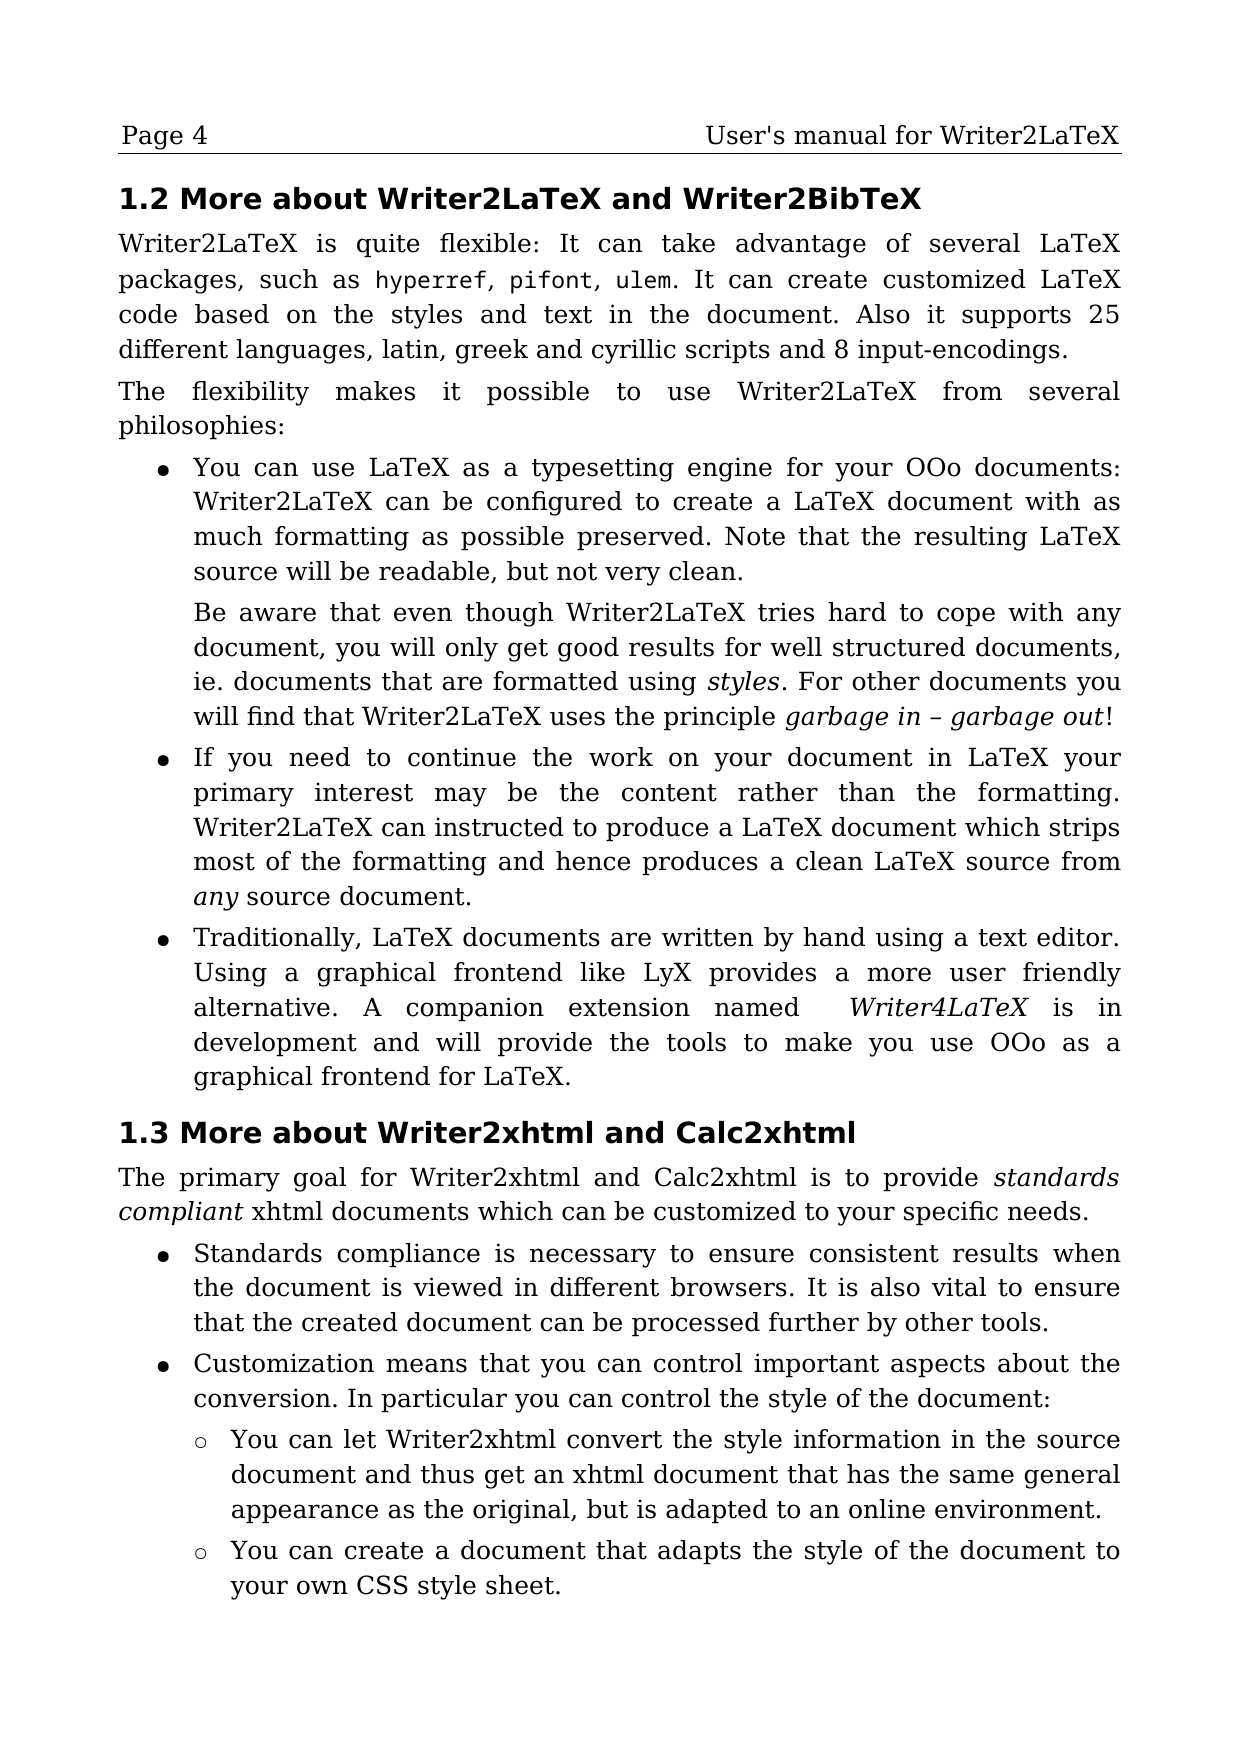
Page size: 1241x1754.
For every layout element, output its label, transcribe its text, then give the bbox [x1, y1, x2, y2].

list Traditionally, LaTeX documents are written by hand using a text editor. Using a graphical frontend like LyX provides a more user friendly alternative. A companion extension named Writer4LaTeX is in development and will provide the tools to make you use OOo as a graphical frontend for LaTeX. [156, 924, 1122, 1092]
list You can let Writer2xhtml convert the style information in the source document and thus get an xhtml document that has the same general appearance as the original, but is adapted to an online environment. [193, 1426, 1122, 1524]
text Writer2LaTeX is quite flexible: It can take advantage of several LaTeX packages, such as hyperref, pifont, ulem. It can create customized LaTeX code based on the styles and text in the document. Also it supports 25 different languages, latin, greek and cyrillic scripts and 8 input-encodings. [118, 229, 1122, 364]
list You can create a document that adapts the style of the document to your own CSS style sheet. [193, 1537, 1122, 1600]
list Customization means that you can control important aspects about the conversion. In particular you can control the style of the document: [156, 1350, 1122, 1413]
subtitle More about Writer2xhtml and Calc2xhtml [118, 1117, 1122, 1151]
list If you need to continue the work on your document in LaTeX your primary interest may be the content rather than the formatting. Writer2LaTeX can instructed to produce a LaTeX document which strips most of the formatting and hence produces a clean LaTeX source from any source document. [156, 744, 1122, 911]
list Standards compliance is necessary to ensure consistent results when the document is viewed in different browsers. It is also vital to ensure that the created document can be processed further by other tools. [156, 1239, 1122, 1337]
subtitle More about Writer2LaTeX and Writer2BibTeX [118, 182, 1122, 216]
list You can use LaTeX as a typesetting engine for your OOo documents: Writer2LaTeX can be configured to create a LaTeX document with as much formatting as possible preserved. Note that the resulting LaTeX source will be readable, but not very clean. [156, 453, 1122, 586]
text The primary goal for Writer2xhtml and Calc2xhtml is to provide standards compliant xhtml documents which can be customized to your specific needs. [118, 1163, 1122, 1227]
list Be aware that even though Writer2LaTeX tries hard to cope with any document, you will only get good results for well structured documents, ie. documents that are formatted using styles. For other documents you will find that Writer2LaTeX uses the principle garbage in – garbage out! [156, 598, 1122, 731]
text The flexibility makes it possible to use Writer2LaTeX from several philosophies: [118, 377, 1122, 441]
